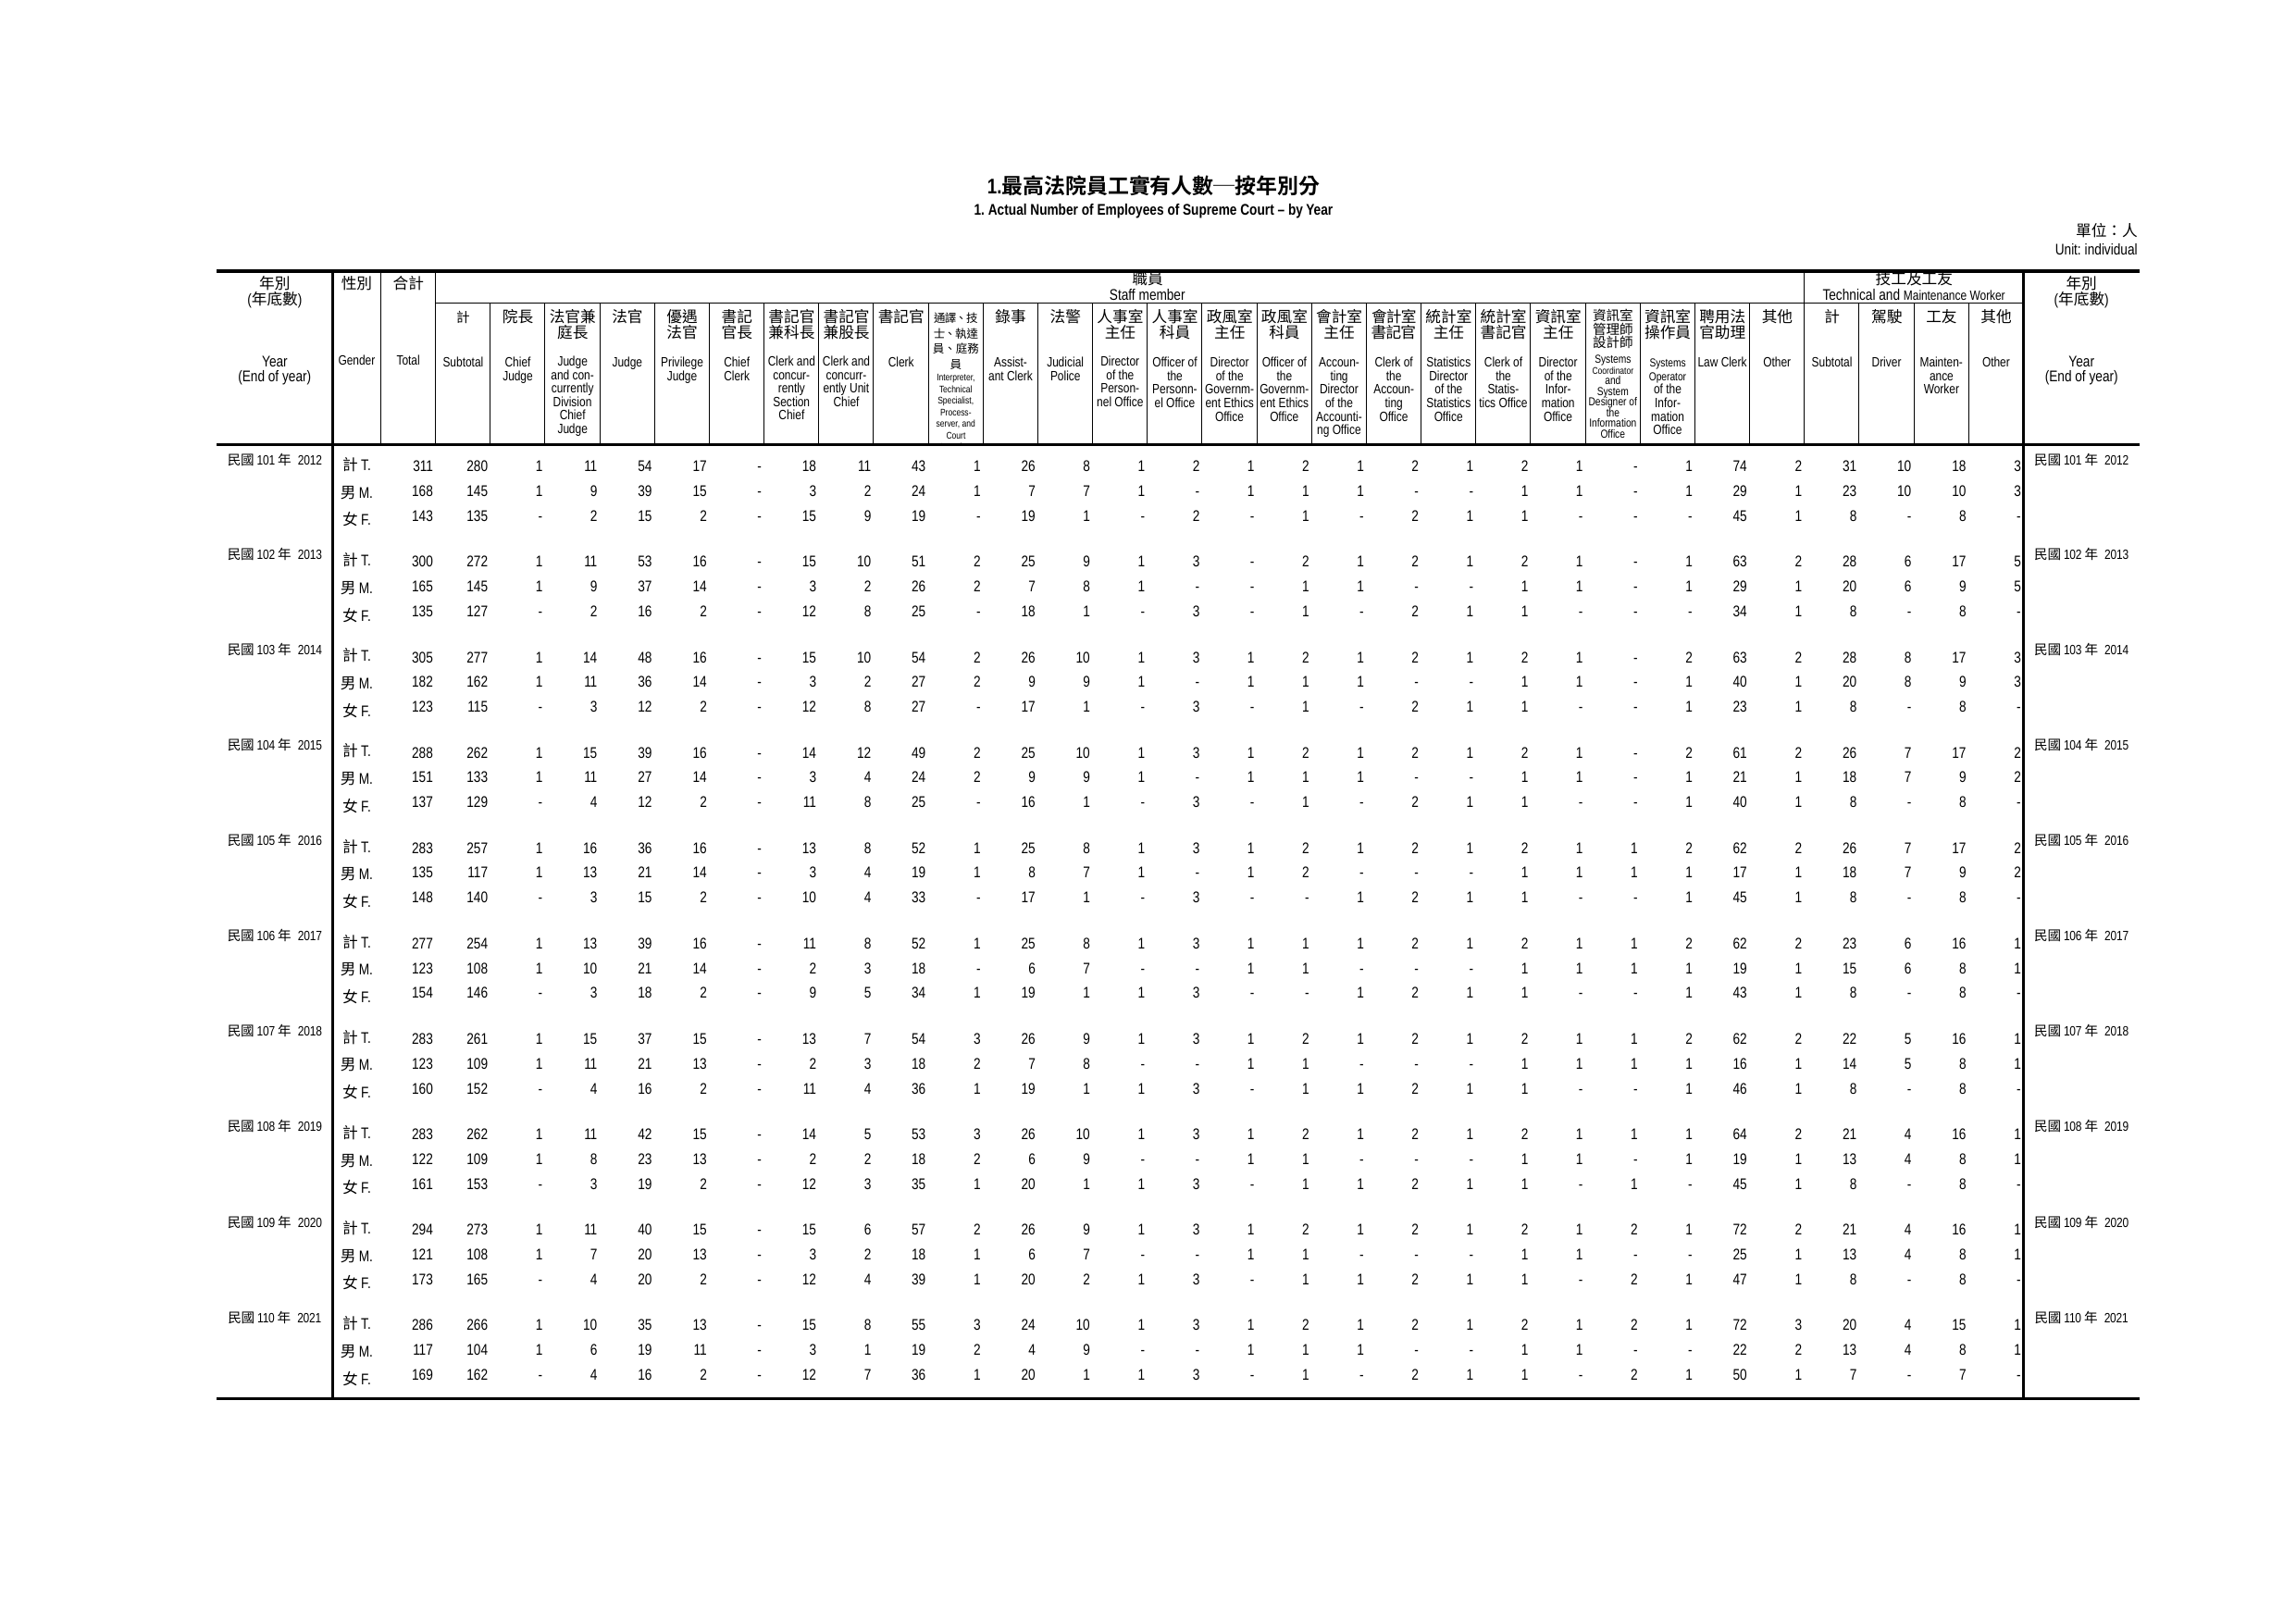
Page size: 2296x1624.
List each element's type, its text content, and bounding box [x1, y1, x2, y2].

table_cell - [1585, 793, 1640, 824]
table_cell 2 [1968, 824, 2022, 857]
table_cell 1 [490, 446, 545, 475]
table_cell 22 [1805, 1016, 1859, 1048]
table_cell 12 [600, 793, 654, 824]
table_cell 8 [819, 824, 874, 857]
table_cell 36 [874, 1079, 928, 1111]
table_cell 16 [600, 1366, 654, 1397]
table_cell 1 [1640, 475, 1694, 507]
table_cell 3 [1148, 888, 1202, 920]
table_cell 1 [1750, 762, 1805, 793]
table_cell 8 [1805, 793, 1859, 824]
table_cell 書記官兼科長 Clerk and concur- rently Section Chief [764, 304, 818, 443]
table_cell 2 [1366, 1366, 1421, 1397]
table_cell 2 [1476, 1111, 1531, 1143]
table_cell 8 [819, 921, 874, 952]
table_cell 43 [874, 446, 928, 475]
table_cell 1 [1311, 1302, 1366, 1333]
table_cell 21 [1694, 762, 1750, 793]
table_cell 民國110年 2021 [2025, 1302, 2140, 1333]
table_cell - [1859, 888, 1914, 920]
table_cell 1 [1750, 888, 1805, 920]
table_cell 14 [654, 762, 709, 793]
table_cell 1 [1968, 1333, 2022, 1366]
table_cell 1 [1476, 1333, 1531, 1366]
table_cell 1 [1311, 1333, 1366, 1366]
table_cell 8 [1914, 1175, 1968, 1207]
table_cell 3 [1148, 1016, 1202, 1048]
table_cell 2 [1366, 507, 1421, 539]
table_cell 1 [1093, 824, 1148, 857]
table_cell 女F. [334, 1366, 380, 1397]
table_cell 2 [928, 762, 983, 793]
table_cell 23 [1805, 921, 1859, 952]
table_cell 聘用法官助理 Law Clerk [1695, 304, 1749, 443]
table_cell 會計室書記官 Clerk of the Accoun- ting Office [1367, 304, 1421, 443]
table_cell - [1421, 1333, 1476, 1366]
table_cell 1 [1476, 857, 1531, 888]
table_cell 3 [1148, 1366, 1202, 1397]
table_cell 1 [1037, 507, 1093, 539]
table_cell 1 [1093, 1079, 1148, 1111]
table_cell 2 [1366, 698, 1421, 729]
table_cell 2 [928, 539, 983, 570]
table_cell 10 [819, 539, 874, 570]
table_cell - [709, 952, 764, 984]
table_cell 15 [764, 1302, 819, 1333]
table_cell 2 [1750, 539, 1805, 570]
table_cell [2025, 507, 2140, 539]
table_cell 23 [600, 1143, 654, 1174]
table_cell 57 [874, 1207, 928, 1238]
table_cell - [709, 602, 764, 634]
table_cell - [1421, 1238, 1476, 1271]
table_cell 51 [874, 539, 928, 570]
table_cell 1 [1311, 888, 1366, 920]
table_cell 6 [983, 1143, 1037, 1174]
table_cell - [1311, 952, 1366, 984]
table_cell 28 [1805, 539, 1859, 570]
table_cell 9 [545, 475, 600, 507]
table_cell 13 [654, 1302, 709, 1333]
table_cell 15 [545, 1016, 600, 1048]
table_cell 16 [1914, 1207, 1968, 1238]
table_cell 153 [436, 1175, 490, 1207]
table_cell 1 [928, 984, 983, 1016]
table_cell 53 [874, 1111, 928, 1143]
table_cell - [1421, 857, 1476, 888]
table_cell 2 [1968, 762, 2022, 793]
table_cell 1 [1421, 446, 1476, 475]
table_cell 9 [1037, 539, 1093, 570]
table_cell 8 [1805, 1271, 1859, 1302]
table_cell 26 [983, 1207, 1037, 1238]
table_cell 1 [1476, 666, 1531, 698]
table_cell - [1968, 793, 2022, 824]
table_cell 62 [1694, 1016, 1750, 1048]
table_cell 計T. [334, 1207, 380, 1238]
table_cell 17 [1914, 729, 1968, 762]
table_cell 民國108年 2019 [2025, 1111, 2140, 1143]
table_cell 8 [1914, 1271, 1968, 1302]
table_cell 7 [1037, 952, 1093, 984]
table_cell [217, 857, 331, 888]
table_cell 1 [1202, 952, 1257, 984]
table_cell 8 [1914, 1048, 1968, 1079]
table_cell 8 [1914, 507, 1968, 539]
table_cell 2 [1148, 446, 1202, 475]
table_cell 1 [490, 824, 545, 857]
table_cell 11 [545, 1111, 600, 1143]
table_cell 2 [1366, 888, 1421, 920]
table_cell 8 [1805, 698, 1859, 729]
table_cell 1 [1640, 446, 1694, 475]
table_cell 1 [490, 857, 545, 888]
table_cell - [1202, 570, 1257, 602]
table_cell 法官兼庭長 Judge and con- currently Division Chief Judge [545, 304, 600, 443]
table_cell 1 [1257, 793, 1311, 824]
table_cell 9 [1037, 1333, 1093, 1366]
table_cell 16 [1694, 1048, 1750, 1079]
table_cell 1 [1476, 1175, 1531, 1207]
table_cell 154 [380, 984, 436, 1016]
table_cell 2 [654, 1271, 709, 1302]
table_cell 26 [874, 570, 928, 602]
table_cell 20 [1805, 570, 1859, 602]
table_cell [2025, 1079, 2140, 1111]
table_cell - [1859, 984, 1914, 1016]
table_cell 2 [1257, 824, 1311, 857]
table_cell 1 [490, 1143, 545, 1174]
table_cell 8 [819, 1302, 874, 1333]
table_cell 1 [1202, 475, 1257, 507]
table_cell - [709, 634, 764, 665]
table_cell 2 [928, 570, 983, 602]
table_cell 20 [1805, 1302, 1859, 1333]
table_cell 16 [1914, 1111, 1968, 1143]
table_cell 1 [1421, 824, 1476, 857]
table_cell 35 [874, 1175, 928, 1207]
table_cell - [1148, 1238, 1202, 1271]
table_cell 1 [1311, 446, 1366, 475]
table_cell - [1366, 1048, 1421, 1079]
table_cell 25 [983, 824, 1037, 857]
table_cell - [709, 446, 764, 475]
table_cell 民國109年 2020 [217, 1207, 331, 1238]
table_cell 1 [490, 921, 545, 952]
table_cell 8 [1914, 1333, 1968, 1366]
table_cell 182 [380, 666, 436, 698]
table_cell 140 [436, 888, 490, 920]
table_cell 2 [1366, 539, 1421, 570]
table_cell 1 [1750, 952, 1805, 984]
table_cell 5 [819, 1111, 874, 1143]
table_cell - [1859, 793, 1914, 824]
table_cell 1 [1750, 1271, 1805, 1302]
table_cell 1 [490, 1238, 545, 1271]
table_cell 283 [380, 1111, 436, 1143]
table_cell - [1202, 602, 1257, 634]
table_cell 2 [1476, 539, 1531, 570]
table_cell 3 [1148, 1079, 1202, 1111]
table_cell 8 [1914, 1143, 1968, 1174]
table_cell 9 [819, 507, 874, 539]
table_cell 9 [1037, 1016, 1093, 1048]
table_cell 11 [819, 446, 874, 475]
table_cell 272 [436, 539, 490, 570]
table_cell 173 [380, 1271, 436, 1302]
table_cell 1 [1750, 475, 1805, 507]
table_cell 21 [1805, 1111, 1859, 1143]
table_cell 16 [654, 539, 709, 570]
table_cell 12 [764, 1271, 819, 1302]
table_cell 9 [1037, 762, 1093, 793]
table_cell [217, 1271, 331, 1302]
table_cell 2 [1968, 729, 2022, 762]
table_cell [217, 1048, 331, 1079]
table_cell 1 [1421, 1175, 1476, 1207]
table_cell [2025, 793, 2140, 824]
table_cell - [928, 507, 983, 539]
table_cell 16 [600, 602, 654, 634]
table_cell - [490, 888, 545, 920]
table_cell 15 [654, 1111, 709, 1143]
table_cell 1 [1585, 1111, 1640, 1143]
table_cell - [709, 666, 764, 698]
table_cell 1 [1585, 921, 1640, 952]
table_cell 民國104年 2015 [2025, 729, 2140, 762]
table_cell - [1148, 1143, 1202, 1174]
table_cell 18 [764, 446, 819, 475]
table_cell 54 [600, 446, 654, 475]
table_cell 3 [1148, 921, 1202, 952]
table_cell 1 [1476, 1048, 1531, 1079]
table_cell 26 [1805, 824, 1859, 857]
table_cell 109 [436, 1048, 490, 1079]
table_cell 2 [1476, 446, 1531, 475]
table_cell 13 [1805, 1238, 1859, 1271]
table_cell 145 [436, 570, 490, 602]
table_cell 14 [764, 1111, 819, 1143]
table_cell 121 [380, 1238, 436, 1271]
table_cell - [1202, 1175, 1257, 1207]
table_cell 1 [1311, 1207, 1366, 1238]
table_cell 1 [1476, 762, 1531, 793]
table_cell 21 [600, 1048, 654, 1079]
table_cell 148 [380, 888, 436, 920]
table_cell 3 [764, 762, 819, 793]
table_cell [2025, 857, 2140, 888]
table_cell 17 [1914, 634, 1968, 665]
table_cell 1 [1750, 1175, 1805, 1207]
table_cell 2 [1037, 1271, 1093, 1302]
table_cell - [490, 1271, 545, 1302]
table_cell 1 [1968, 1048, 2022, 1079]
table_cell - [1202, 888, 1257, 920]
table_cell 資訊室主任 Director of the Infor- mation Office [1531, 304, 1585, 443]
table_cell 1 [1257, 952, 1311, 984]
table_cell 1 [1421, 1302, 1476, 1333]
table_cell 18 [983, 602, 1037, 634]
table_cell 1 [1476, 952, 1531, 984]
table_cell 1 [1202, 666, 1257, 698]
table_cell 12 [764, 602, 819, 634]
table_cell 4 [1859, 1333, 1914, 1366]
table_cell - [1968, 1175, 2022, 1207]
table_cell 民國106年 2017 [2025, 921, 2140, 952]
table_cell 1 [1640, 888, 1694, 920]
table_cell 3 [545, 1175, 600, 1207]
table_cell 15 [654, 1016, 709, 1048]
table_cell 4 [1859, 1238, 1914, 1271]
table_cell [217, 602, 331, 634]
table_cell 計T. [334, 634, 380, 665]
table_cell 1 [1093, 1016, 1148, 1048]
table_cell 12 [764, 698, 819, 729]
table_cell 1 [490, 1302, 545, 1333]
table_cell 3 [1148, 634, 1202, 665]
table_cell 1 [1421, 984, 1476, 1016]
table_cell 21 [1805, 1207, 1859, 1238]
table_cell 3 [1968, 446, 2022, 475]
table_header 合計 Total [381, 273, 435, 443]
table_cell 11 [545, 762, 600, 793]
table_cell 2 [928, 729, 983, 762]
table_cell 11 [545, 666, 600, 698]
table_cell 1 [1093, 1271, 1148, 1302]
table_cell 女F. [334, 1079, 380, 1111]
table_cell 4 [819, 762, 874, 793]
table_cell 2 [1257, 1016, 1311, 1048]
table_cell 1 [1421, 729, 1476, 762]
table_cell 資訊室管理師設計師 Systems Coordinator and System Designer of the Information Office [1586, 304, 1640, 443]
table_cell 162 [436, 1366, 490, 1397]
table_cell 8 [1914, 793, 1968, 824]
table_cell 1 [1750, 857, 1805, 888]
table_cell 3 [764, 857, 819, 888]
table_cell 137 [380, 793, 436, 824]
table_cell 1 [1093, 1302, 1148, 1333]
table_cell 2 [654, 1366, 709, 1397]
table_cell - [1093, 888, 1148, 920]
table_cell 108 [436, 1238, 490, 1271]
table_cell 計T. [334, 824, 380, 857]
table_cell 民國103年 2014 [2025, 634, 2140, 665]
table_cell 2 [1366, 1079, 1421, 1111]
table_cell - [709, 762, 764, 793]
table_cell 61 [1694, 729, 1750, 762]
table_cell 1 [1531, 729, 1585, 762]
table_cell 1 [1311, 921, 1366, 952]
table_cell 6 [1859, 570, 1914, 602]
table_cell 40 [1694, 793, 1750, 824]
table_cell [2025, 475, 2140, 507]
table_cell 3 [1148, 698, 1202, 729]
table_cell [2025, 1271, 2140, 1302]
table_cell - [709, 1271, 764, 1302]
table_cell 1 [490, 952, 545, 984]
table_cell 2 [1750, 824, 1805, 857]
table_cell 3 [764, 570, 819, 602]
table_cell 9 [764, 984, 819, 1016]
table_cell 1 [1257, 1333, 1311, 1366]
table_cell - [1968, 698, 2022, 729]
table_cell - [1640, 1333, 1694, 1366]
table_cell 29 [1694, 570, 1750, 602]
table_cell 1 [1968, 1302, 2022, 1333]
table_cell 女F. [334, 1175, 380, 1207]
table_cell 2 [1257, 1207, 1311, 1238]
table_cell 1 [1476, 1271, 1531, 1302]
table_cell 40 [1694, 666, 1750, 698]
table_cell [217, 1366, 331, 1397]
table_cell 47 [1694, 1271, 1750, 1302]
table_cell - [1585, 666, 1640, 698]
table_cell 262 [436, 1111, 490, 1143]
table_cell 10 [545, 1302, 600, 1333]
table_cell 123 [380, 1048, 436, 1079]
table_cell [2025, 1175, 2140, 1207]
table_cell 8 [1037, 446, 1093, 475]
table_cell 8 [1859, 634, 1914, 665]
table_header [436, 273, 490, 303]
table_cell 女F. [334, 507, 380, 539]
table_cell [217, 507, 331, 539]
table_cell - [1859, 1079, 1914, 1111]
table_cell 18 [1805, 857, 1859, 888]
table_cell 1 [1421, 921, 1476, 952]
table_cell - [1585, 570, 1640, 602]
table_cell - [1202, 1366, 1257, 1397]
table_cell 7 [983, 1048, 1037, 1079]
table_cell 2 [764, 952, 819, 984]
table_cell 25 [874, 793, 928, 824]
table_cell 民國101年 2012 [2025, 446, 2140, 475]
table_cell 2 [1640, 1016, 1694, 1048]
table_cell 9 [1037, 666, 1093, 698]
table_cell 24 [874, 762, 928, 793]
table_cell 2 [1968, 857, 2022, 888]
table_cell 6 [983, 952, 1037, 984]
table_cell 男M. [334, 666, 380, 698]
table_cell 1 [1640, 1271, 1694, 1302]
table_cell 4 [545, 1079, 600, 1111]
table_cell 8 [819, 793, 874, 824]
table_cell 2 [1366, 921, 1421, 952]
table_cell - [1585, 475, 1640, 507]
table_cell 3 [1148, 1175, 1202, 1207]
table_cell 4 [545, 793, 600, 824]
table_cell 8 [1914, 888, 1968, 920]
table_cell 3 [1148, 539, 1202, 570]
table_cell 33 [874, 888, 928, 920]
table_cell 1 [1640, 952, 1694, 984]
table_cell 19 [1694, 1143, 1750, 1174]
table_cell 8 [1037, 824, 1093, 857]
table_cell 20 [1805, 666, 1859, 698]
table_cell 2 [1257, 1302, 1311, 1333]
table_cell 1 [1037, 793, 1093, 824]
table_cell - [1531, 984, 1585, 1016]
table_cell 4 [1859, 1111, 1914, 1143]
table_cell 2 [1585, 1366, 1640, 1397]
table_cell 1 [1093, 570, 1148, 602]
table_cell - [1421, 952, 1476, 984]
table_cell 19 [874, 857, 928, 888]
table_cell - [709, 1175, 764, 1207]
table_cell 1 [1585, 857, 1640, 888]
table_cell 1 [1640, 1079, 1694, 1111]
table_cell - [709, 570, 764, 602]
table_cell 19 [600, 1333, 654, 1366]
table_cell 168 [380, 475, 436, 507]
table_cell 23 [1805, 475, 1859, 507]
table_cell 25 [983, 539, 1037, 570]
table_cell 1 [1476, 507, 1531, 539]
table_cell 2 [1366, 602, 1421, 634]
table_cell 17 [983, 698, 1037, 729]
table_cell - [1366, 570, 1421, 602]
table_cell 11 [545, 539, 600, 570]
table_cell 1 [1421, 539, 1476, 570]
table_cell - [1093, 507, 1148, 539]
table_cell 1 [1531, 952, 1585, 984]
table_cell - [1148, 1048, 1202, 1079]
table_cell 1 [1531, 1333, 1585, 1366]
table_cell [217, 1143, 331, 1174]
table_cell 18 [874, 1143, 928, 1174]
table_cell 1 [1257, 698, 1311, 729]
table_cell 1 [1476, 888, 1531, 920]
table_cell 2 [928, 1048, 983, 1079]
table_cell 1 [1531, 857, 1585, 888]
table_cell 1 [928, 1175, 983, 1207]
table_cell 4 [819, 857, 874, 888]
table_cell 1 [1531, 1238, 1585, 1271]
table_cell 14 [654, 952, 709, 984]
table_cell 127 [436, 602, 490, 634]
table_cell 1 [1257, 762, 1311, 793]
table_cell 1 [1531, 570, 1585, 602]
table_cell 135 [436, 507, 490, 539]
table_cell 254 [436, 921, 490, 952]
table_cell [2025, 570, 2140, 602]
table_cell - [709, 984, 764, 1016]
table_cell 311 [380, 446, 436, 475]
table_cell 1 [1257, 602, 1311, 634]
table_cell 1 [1476, 984, 1531, 1016]
table_cell 36 [600, 666, 654, 698]
table_cell 3 [764, 1238, 819, 1271]
table_cell - [1257, 888, 1311, 920]
table_cell - [928, 952, 983, 984]
table_cell 135 [380, 857, 436, 888]
table_cell 23 [1694, 698, 1750, 729]
table_cell 27 [600, 762, 654, 793]
table_cell 1 [928, 857, 983, 888]
table_cell 3 [1148, 1111, 1202, 1143]
table_cell 1 [1640, 762, 1694, 793]
table_cell 1 [1531, 475, 1585, 507]
table_cell [2025, 1048, 2140, 1079]
table_cell 18 [1914, 446, 1968, 475]
table_cell 5 [1968, 570, 2022, 602]
table_cell - [1148, 1333, 1202, 1366]
table_cell - [1093, 952, 1148, 984]
table_cell 3 [1148, 984, 1202, 1016]
table_cell 1 [490, 666, 545, 698]
table_cell 1 [928, 1366, 983, 1397]
table_cell 1 [1093, 921, 1148, 952]
table_cell - [1968, 1366, 2022, 1397]
table_cell - [1968, 984, 2022, 1016]
table_cell 13 [654, 1048, 709, 1079]
table_cell 1 [1750, 698, 1805, 729]
table_cell 15 [1805, 952, 1859, 984]
table_cell 7 [1037, 1238, 1093, 1271]
table_cell - [1202, 539, 1257, 570]
table_cell 男M. [334, 1333, 380, 1366]
table_cell - [490, 602, 545, 634]
table_cell 6 [983, 1238, 1037, 1271]
table_cell 8 [1805, 888, 1859, 920]
table_cell 1 [1093, 666, 1148, 698]
table_cell 1 [1202, 824, 1257, 857]
table_cell 9 [1914, 857, 1968, 888]
table_cell 8 [1805, 507, 1859, 539]
table_cell 12 [819, 729, 874, 762]
table_cell 1 [490, 1016, 545, 1048]
table_cell 2 [1257, 634, 1311, 665]
table_cell [217, 984, 331, 1016]
table_cell - [1585, 698, 1640, 729]
table_cell - [709, 1048, 764, 1079]
table_cell 21 [600, 952, 654, 984]
table_cell 2 [819, 1238, 874, 1271]
table_cell 民國109年 2020 [2025, 1207, 2140, 1238]
table_cell 1 [819, 1333, 874, 1366]
table_cell [217, 666, 331, 698]
table_cell 6 [1859, 539, 1914, 570]
table_cell 1 [1640, 1048, 1694, 1079]
table_cell [2025, 1143, 2140, 1174]
table_cell 7 [819, 1016, 874, 1048]
table_cell 7 [1859, 857, 1914, 888]
table_cell - [709, 539, 764, 570]
table_cell 26 [983, 446, 1037, 475]
table_cell 43 [1694, 984, 1750, 1016]
table_cell - [709, 888, 764, 920]
table_cell 1 [928, 446, 983, 475]
table_cell 4 [819, 1271, 874, 1302]
table_cell 72 [1694, 1302, 1750, 1333]
table_cell 1 [1476, 1143, 1531, 1174]
table_cell 10 [1037, 729, 1093, 762]
table_cell 1 [1531, 921, 1585, 952]
table_cell 14 [545, 634, 600, 665]
table_cell 4 [545, 1271, 600, 1302]
table_cell 1 [1311, 762, 1366, 793]
table_cell 18 [874, 1048, 928, 1079]
table_cell 2 [764, 1048, 819, 1079]
table_cell 63 [1694, 539, 1750, 570]
table_cell 46 [1694, 1079, 1750, 1111]
table_cell 24 [983, 1302, 1037, 1333]
table_cell 19 [983, 984, 1037, 1016]
table_cell 3 [764, 666, 819, 698]
table_cell 8 [1914, 698, 1968, 729]
table_cell 1 [1421, 1016, 1476, 1048]
table_cell 2 [545, 507, 600, 539]
table_cell 女F. [334, 698, 380, 729]
table_cell 21 [600, 857, 654, 888]
table_cell 1 [1311, 1016, 1366, 1048]
table_cell - [1421, 570, 1476, 602]
table_cell 1 [1531, 1143, 1585, 1174]
table_cell - [1202, 1271, 1257, 1302]
table_cell 9 [1914, 570, 1968, 602]
table_cell 117 [436, 857, 490, 888]
table_cell - [490, 1079, 545, 1111]
table_cell 8 [1914, 1238, 1968, 1271]
table_cell 1 [1531, 666, 1585, 698]
table_cell 55 [874, 1302, 928, 1333]
table_cell 151 [380, 762, 436, 793]
table_cell [217, 762, 331, 793]
table_cell 13 [1805, 1333, 1859, 1366]
table_cell - [1093, 1048, 1148, 1079]
table_cell - [709, 921, 764, 952]
table_cell 1 [1421, 1366, 1476, 1397]
table_cell - [1531, 507, 1585, 539]
table_cell - [928, 602, 983, 634]
table_cell 72 [1694, 1207, 1750, 1238]
table_cell 9 [1037, 1207, 1093, 1238]
table_cell 1 [1202, 857, 1257, 888]
table_cell 1 [1750, 1143, 1805, 1174]
table_cell 1 [1968, 1143, 2022, 1174]
table_cell 2 [819, 666, 874, 698]
table_cell 男M. [334, 857, 380, 888]
table_cell - [1366, 1238, 1421, 1271]
table_cell - [709, 1302, 764, 1333]
table_cell 1 [928, 1271, 983, 1302]
table_cell 277 [436, 634, 490, 665]
table_cell 25 [983, 729, 1037, 762]
table_cell 16 [600, 1079, 654, 1111]
table_cell - [1366, 952, 1421, 984]
table_cell 62 [1694, 921, 1750, 952]
table_cell 1 [1202, 921, 1257, 952]
table_cell 1 [1750, 666, 1805, 698]
table_cell 民國107年 2018 [2025, 1016, 2140, 1048]
table_cell 1 [1421, 698, 1476, 729]
table_cell 6 [819, 1207, 874, 1238]
table_cell 18 [600, 984, 654, 1016]
table_cell 2 [1750, 1016, 1805, 1048]
table_cell - [709, 1207, 764, 1238]
table_cell 49 [874, 729, 928, 762]
table_cell 1 [1093, 762, 1148, 793]
table_cell 108 [436, 952, 490, 984]
table_cell 2 [654, 1175, 709, 1207]
table_cell 民國103年 2014 [217, 634, 331, 665]
table_cell 31 [1805, 446, 1859, 475]
table_cell 17 [983, 888, 1037, 920]
table_cell 3 [764, 475, 819, 507]
table_cell 1 [1093, 857, 1148, 888]
table_cell 10 [545, 952, 600, 984]
table_cell 1 [1750, 507, 1805, 539]
table_cell 1 [1257, 1271, 1311, 1302]
table_cell 1 [1202, 446, 1257, 475]
table_cell - [709, 824, 764, 857]
table_cell 1 [1421, 1271, 1476, 1302]
table_cell 63 [1694, 634, 1750, 665]
table_cell 280 [436, 446, 490, 475]
table_cell 4 [1859, 1207, 1914, 1238]
table_cell - [1859, 1366, 1914, 1397]
table_cell 294 [380, 1207, 436, 1238]
table_cell - [1859, 1175, 1914, 1207]
table_cell 2 [1476, 921, 1531, 952]
table_cell 1 [1202, 729, 1257, 762]
table_cell 1 [1311, 1079, 1366, 1111]
table_cell 1 [1257, 1079, 1311, 1111]
table_cell 11 [545, 1207, 600, 1238]
table_cell 2 [1148, 507, 1202, 539]
table_cell 3 [1148, 793, 1202, 824]
table_cell 160 [380, 1079, 436, 1111]
table_cell 7 [983, 475, 1037, 507]
table_cell 資訊室操作員 Systems Operator of the Infor- mation Office [1641, 304, 1694, 443]
table_cell 3 [1148, 1302, 1202, 1333]
table_cell 2 [1476, 1207, 1531, 1238]
table_cell [2025, 888, 2140, 920]
table_cell 8 [1037, 1048, 1093, 1079]
table_cell 2 [1366, 634, 1421, 665]
table_cell 2 [1476, 1016, 1531, 1048]
table_cell 1 [1257, 1048, 1311, 1079]
table_cell 8 [545, 1143, 600, 1174]
table_cell - [709, 475, 764, 507]
table_cell 34 [874, 984, 928, 1016]
table_cell 135 [380, 602, 436, 634]
table_cell 3 [1968, 634, 2022, 665]
table_cell 男M. [334, 570, 380, 602]
table_cell 男M. [334, 1048, 380, 1079]
table_cell 7 [1805, 1366, 1859, 1397]
table_header 性別 Gender [334, 273, 380, 443]
table_cell 1 [1640, 570, 1694, 602]
table_cell 262 [436, 729, 490, 762]
table_cell 9 [1914, 762, 1968, 793]
table_cell 3 [928, 1111, 983, 1143]
table_cell 錄事 Assist- ant Clerk [984, 304, 1037, 443]
table_cell - [1585, 602, 1640, 634]
table_cell 3 [764, 1333, 819, 1366]
table_cell 10 [1859, 446, 1914, 475]
table_cell 1 [1037, 698, 1093, 729]
table_cell - [1968, 1271, 2022, 1302]
table_cell - [1859, 1271, 1914, 1302]
table_cell 25 [983, 921, 1037, 952]
table_cell 1 [1311, 1271, 1366, 1302]
table_cell 15 [764, 1207, 819, 1238]
table_cell 2 [1366, 729, 1421, 762]
table_cell 人事室主任 Director of the Person- nel Office [1093, 304, 1147, 443]
table_cell 民國104年 2015 [217, 729, 331, 762]
table_cell 2 [654, 507, 709, 539]
table_cell 1 [1640, 539, 1694, 570]
table_cell 1 [1640, 1111, 1694, 1143]
table_cell 52 [874, 921, 928, 952]
table_cell 1 [1421, 1079, 1476, 1111]
table_header 職員 Staff member [490, 273, 1804, 303]
table_cell 54 [874, 1016, 928, 1048]
table_cell 10 [1037, 1302, 1093, 1333]
table_cell 17 [1914, 539, 1968, 570]
table_cell 169 [380, 1366, 436, 1397]
table_cell 26 [983, 634, 1037, 665]
table_cell - [1311, 1143, 1366, 1174]
table_cell 40 [600, 1207, 654, 1238]
table_cell 37 [600, 570, 654, 602]
table_cell 17 [1694, 857, 1750, 888]
table_cell 2 [1640, 634, 1694, 665]
table_cell 52 [874, 824, 928, 857]
table_cell 1 [1257, 507, 1311, 539]
table_cell - [1968, 888, 2022, 920]
table_cell 2 [1750, 921, 1805, 952]
table_cell 2 [1750, 1333, 1805, 1366]
table_cell [2025, 952, 2140, 984]
table_cell 計T. [334, 1302, 380, 1333]
table_cell 16 [654, 921, 709, 952]
table_cell - [1202, 1079, 1257, 1111]
table_cell 1 [1640, 698, 1694, 729]
table_cell 2 [928, 666, 983, 698]
table_cell [217, 1333, 331, 1366]
table_cell 2 [1257, 729, 1311, 762]
table_cell 1 [1750, 793, 1805, 824]
table_cell - [1366, 1333, 1421, 1366]
table_cell 3 [928, 1302, 983, 1333]
table_cell [217, 475, 331, 507]
table_cell 2 [1750, 446, 1805, 475]
table_cell [217, 1238, 331, 1271]
table_cell 1 [1750, 1048, 1805, 1079]
table_cell 1 [1585, 1048, 1640, 1079]
table_cell 1 [490, 1048, 545, 1079]
table_cell 1 [1476, 475, 1531, 507]
table_cell 2 [1585, 1271, 1640, 1302]
table_cell 3 [1968, 666, 2022, 698]
table_cell 1 [1311, 475, 1366, 507]
table_cell 4 [1859, 1143, 1914, 1174]
table_cell 1 [490, 1111, 545, 1143]
table_cell 16 [654, 729, 709, 762]
table_header 年別 (年底數) Year (End of year) [217, 273, 331, 443]
table_cell 15 [764, 634, 819, 665]
table_cell 2 [1257, 857, 1311, 888]
table_cell - [1311, 793, 1366, 824]
table_cell - [1585, 1333, 1640, 1366]
table_cell - [1366, 762, 1421, 793]
table_cell 8 [1914, 1079, 1968, 1111]
table_cell 2 [654, 793, 709, 824]
table_cell 1 [1585, 1016, 1640, 1048]
table_cell 1 [1476, 570, 1531, 602]
table_cell 5 [819, 984, 874, 1016]
table_cell 統計室 主任 Statistics Director of the Statistics Office [1421, 304, 1475, 443]
table_cell 19 [600, 1175, 654, 1207]
table_cell 13 [545, 857, 600, 888]
table_cell 1 [928, 824, 983, 857]
table_cell 1 [928, 921, 983, 952]
table_cell 1 [1968, 1111, 2022, 1143]
table_cell 1 [1093, 446, 1148, 475]
table_cell 1 [490, 539, 545, 570]
table_cell 3 [545, 888, 600, 920]
table_cell 1 [1585, 824, 1640, 857]
table_cell - [1366, 1143, 1421, 1174]
table_cell 1 [1202, 1111, 1257, 1143]
table_cell 7 [983, 570, 1037, 602]
table_cell - [1421, 475, 1476, 507]
table_cell 1 [1585, 1175, 1640, 1207]
table_cell 39 [600, 921, 654, 952]
table_header 年別 (年底數) Year (End of year) [2025, 273, 2140, 443]
table_cell [217, 888, 331, 920]
table_cell - [1202, 984, 1257, 1016]
table_cell 14 [654, 570, 709, 602]
table_cell 45 [1694, 1175, 1750, 1207]
table_cell - [1421, 1048, 1476, 1079]
table_cell 11 [764, 921, 819, 952]
table_cell 7 [1859, 729, 1914, 762]
table_cell 1 [1311, 570, 1366, 602]
table_cell - [709, 1238, 764, 1271]
table_cell 1 [1476, 602, 1531, 634]
table_cell - [1531, 1175, 1585, 1207]
table_cell 36 [874, 1366, 928, 1397]
table_cell 1 [490, 475, 545, 507]
table_cell 其他 Other [1969, 304, 2022, 443]
table_cell 15 [764, 507, 819, 539]
table_cell 17 [654, 446, 709, 475]
table_cell 1 [490, 729, 545, 762]
table_cell 1 [1968, 1016, 2022, 1048]
table_cell 20 [983, 1366, 1037, 1397]
table_cell 3 [819, 1175, 874, 1207]
table_cell 民國101年 2012 [217, 446, 331, 475]
table_cell 11 [764, 793, 819, 824]
table_cell 19 [983, 1079, 1037, 1111]
table_cell 3 [1148, 602, 1202, 634]
table_cell 26 [983, 1016, 1037, 1048]
table_cell 法警 Judicial Police [1038, 304, 1092, 443]
table_cell 1 [1531, 539, 1585, 570]
table_cell 3 [545, 984, 600, 1016]
table_cell 1 [1093, 729, 1148, 762]
table_cell 1 [490, 762, 545, 793]
table_cell 7 [1037, 475, 1093, 507]
table_cell 2 [1366, 1111, 1421, 1143]
table_cell 1 [1037, 602, 1093, 634]
table_cell 1 [1311, 634, 1366, 665]
table_cell 1 [490, 1207, 545, 1238]
table_cell - [709, 698, 764, 729]
table_cell [217, 698, 331, 729]
table_cell 1 [1037, 984, 1093, 1016]
table_cell 1 [1202, 1333, 1257, 1366]
table_cell 2 [654, 1079, 709, 1111]
table_cell 2 [819, 1143, 874, 1174]
table_cell 2 [1366, 446, 1421, 475]
table_cell - [1585, 888, 1640, 920]
table_cell - [490, 793, 545, 824]
table_cell - [1148, 762, 1202, 793]
table_cell - [1640, 1238, 1694, 1271]
table_cell 2 [928, 634, 983, 665]
table_cell 10 [1914, 475, 1968, 507]
table_cell 法官 Judge [601, 304, 654, 443]
table_cell 計T. [334, 729, 380, 762]
table_cell - [1531, 1271, 1585, 1302]
table_cell - [1421, 762, 1476, 793]
table_cell 1 [1202, 1016, 1257, 1048]
table_cell 7 [1914, 1366, 1968, 1397]
table_cell 1 [1476, 1079, 1531, 1111]
table_cell 2 [1366, 1302, 1421, 1333]
table_cell 10 [1037, 1111, 1093, 1143]
table_cell 1 [1093, 1207, 1148, 1238]
table_cell 民國102年 2013 [217, 539, 331, 570]
table_cell 29 [1694, 475, 1750, 507]
table_cell 115 [436, 698, 490, 729]
table_cell 2 [1640, 824, 1694, 857]
table_cell 8 [1914, 984, 1968, 1016]
table_cell 1 [1421, 888, 1476, 920]
table_cell - [709, 1016, 764, 1048]
table_cell [217, 1079, 331, 1111]
table_cell 1 [1037, 1175, 1093, 1207]
table_cell 男M. [334, 1143, 380, 1174]
table_cell 22 [1694, 1333, 1750, 1366]
table_cell 1 [1093, 984, 1148, 1016]
table_cell 15 [545, 729, 600, 762]
table_cell - [490, 1175, 545, 1207]
table_cell 1 [1531, 1111, 1585, 1143]
table_cell 4 [983, 1333, 1037, 1366]
table_cell [2025, 984, 2140, 1016]
table_cell 9 [1914, 666, 1968, 698]
table_cell 計T. [334, 1111, 380, 1143]
table_cell 143 [380, 507, 436, 539]
table_cell - [1640, 602, 1694, 634]
table_cell - [1311, 1238, 1366, 1271]
table_cell 165 [436, 1271, 490, 1302]
table_cell 16 [1914, 1016, 1968, 1048]
table_cell 19 [874, 1333, 928, 1366]
table_cell 2 [1476, 729, 1531, 762]
table_cell 11 [545, 1048, 600, 1079]
table_cell 1 [1257, 570, 1311, 602]
table_cell 1 [1093, 475, 1148, 507]
text 單位：人 Unit: individual [169, 218, 2137, 258]
table_cell - [1311, 602, 1366, 634]
table_cell 9 [983, 762, 1037, 793]
table_cell 19 [1694, 952, 1750, 984]
table_cell - [1531, 602, 1585, 634]
table_cell 54 [874, 634, 928, 665]
table_cell 62 [1694, 824, 1750, 857]
table_cell 1 [1750, 1366, 1805, 1397]
table_cell 1 [1968, 1238, 2022, 1271]
table_cell 1 [1531, 446, 1585, 475]
table_cell 1 [1311, 1175, 1366, 1207]
table_cell [2025, 1238, 2140, 1271]
table_cell 2 [1750, 634, 1805, 665]
table_cell - [1968, 602, 2022, 634]
table_cell 1 [1421, 602, 1476, 634]
table_cell 男M. [334, 762, 380, 793]
table_cell 1 [1093, 634, 1148, 665]
table_cell - [1257, 984, 1311, 1016]
table_cell - [1585, 729, 1640, 762]
table_cell 261 [436, 1016, 490, 1048]
table_cell [2025, 698, 2140, 729]
table_cell 11 [764, 1079, 819, 1111]
table_cell 1 [1968, 952, 2022, 984]
table_cell 13 [654, 1143, 709, 1174]
table_cell 民國102年 2013 [2025, 539, 2140, 570]
table_cell 男M. [334, 952, 380, 984]
table_cell 9 [545, 570, 600, 602]
table_cell - [1093, 1333, 1148, 1366]
table_cell 13 [764, 1016, 819, 1048]
table_cell 39 [600, 729, 654, 762]
table_cell 1 [1750, 1079, 1805, 1111]
table_cell 1 [1750, 1238, 1805, 1271]
table_cell 其他 Other [1750, 304, 1804, 443]
table_cell 1 [1531, 1048, 1585, 1079]
table_cell - [1311, 1366, 1366, 1397]
table_cell - [709, 857, 764, 888]
table_cell 7 [1859, 824, 1914, 857]
table_cell - [1202, 698, 1257, 729]
table_cell 2 [1366, 1271, 1421, 1302]
table_cell - [1311, 507, 1366, 539]
table_cell - [709, 1143, 764, 1174]
table_cell 1 [1640, 857, 1694, 888]
table_cell 7 [545, 1238, 600, 1271]
table_cell 1 [1585, 952, 1640, 984]
table_cell 2 [928, 1143, 983, 1174]
table_cell 1 [1257, 1175, 1311, 1207]
table_cell 2 [1257, 539, 1311, 570]
table_cell 1 [1037, 1079, 1093, 1111]
table_cell 政風室主任 Director of the Governm- ent Ethics Office [1202, 304, 1257, 443]
table_cell 42 [600, 1111, 654, 1143]
table_cell 257 [436, 824, 490, 857]
table_cell 13 [1805, 1143, 1859, 1174]
table_cell 15 [600, 507, 654, 539]
table_cell 27 [874, 666, 928, 698]
table_cell - [1093, 793, 1148, 824]
table_cell 20 [983, 1175, 1037, 1207]
table_cell 通譯、技士、執達員、庭務員 Interpreter, Technical Specialist, Process- server, and Court Attendant [929, 304, 983, 443]
table_cell 2 [1476, 634, 1531, 665]
table_cell 計 Subtotal [1805, 304, 1858, 443]
table_cell 10 [1037, 634, 1093, 665]
table_cell 3 [819, 1048, 874, 1079]
table_cell 1 [1421, 1207, 1476, 1238]
table_cell 50 [1694, 1366, 1750, 1397]
table_cell 計T. [334, 539, 380, 570]
table_cell 4 [819, 1079, 874, 1111]
table_cell 1 [1640, 1143, 1694, 1174]
table_cell 11 [654, 1333, 709, 1366]
table_cell 2 [928, 1207, 983, 1238]
table_header 技工及工友 Technical and Maintenance Worker [1805, 273, 2022, 303]
table_cell 駕駛 Driver [1859, 304, 1914, 443]
table_cell 1 [1257, 475, 1311, 507]
table_cell 2 [1366, 1207, 1421, 1238]
table_cell 6 [1859, 921, 1914, 952]
table_cell 15 [764, 539, 819, 570]
table_cell 27 [874, 698, 928, 729]
table_cell - [490, 698, 545, 729]
table_cell 8 [1914, 952, 1968, 984]
table_cell 3 [545, 698, 600, 729]
table_cell - [1859, 507, 1914, 539]
table_cell 1 [1093, 1175, 1148, 1207]
table_cell 16 [654, 824, 709, 857]
table_cell [2025, 762, 2140, 793]
table_cell 1 [1257, 921, 1311, 952]
table_cell - [928, 793, 983, 824]
table_cell 288 [380, 729, 436, 762]
table_cell 8 [819, 602, 874, 634]
table_cell 53 [600, 539, 654, 570]
table_cell 9 [1037, 1143, 1093, 1174]
table_cell - [1531, 1366, 1585, 1397]
table_cell 民國105年 2016 [217, 824, 331, 857]
table_cell - [1093, 1238, 1148, 1271]
table_cell - [1421, 666, 1476, 698]
table_cell 民國110年 2021 [217, 1302, 331, 1333]
table_cell 2 [764, 1143, 819, 1174]
table_cell 2 [1640, 921, 1694, 952]
table_cell - [1531, 793, 1585, 824]
table_cell 20 [600, 1271, 654, 1302]
table_cell 10 [819, 634, 874, 665]
table_cell 300 [380, 539, 436, 570]
table_cell 1 [1531, 634, 1585, 665]
table_cell 14 [654, 666, 709, 698]
table_cell 2 [928, 1333, 983, 1366]
table_cell 20 [600, 1238, 654, 1271]
table_cell - [1859, 602, 1914, 634]
table_cell 12 [764, 1366, 819, 1397]
table_cell 1 [1640, 984, 1694, 1016]
table_cell - [709, 1111, 764, 1143]
table_cell 2 [654, 602, 709, 634]
table_cell 1 [1476, 1366, 1531, 1397]
table_cell 266 [436, 1302, 490, 1333]
table_cell - [1640, 1175, 1694, 1207]
table_cell 計 Subtotal [436, 304, 490, 443]
table_cell 1 [1093, 539, 1148, 570]
table_cell 36 [600, 824, 654, 857]
table_cell 3 [1750, 1302, 1805, 1333]
table_cell 1 [1311, 824, 1366, 857]
table_cell 109 [436, 1143, 490, 1174]
table_cell 45 [1694, 888, 1750, 920]
table_cell 民國107年 2018 [217, 1016, 331, 1048]
table_cell - [1859, 698, 1914, 729]
table_cell 15 [600, 888, 654, 920]
table_cell - [1148, 952, 1202, 984]
table_cell 1 [1311, 666, 1366, 698]
table_cell 2 [1585, 1302, 1640, 1333]
table_cell 305 [380, 634, 436, 665]
table_cell 8 [1859, 666, 1914, 698]
table_cell 2 [654, 888, 709, 920]
table_cell - [1640, 507, 1694, 539]
table_cell 14 [654, 857, 709, 888]
table_cell 1 [1311, 539, 1366, 570]
table_cell 書記官兼股長 Clerk and concurr- ently Unit Chief [819, 304, 873, 443]
table_cell 1 [1476, 1238, 1531, 1271]
table_cell 1 [1531, 762, 1585, 793]
table_cell - [1093, 698, 1148, 729]
table_cell 1 [1202, 1238, 1257, 1271]
table_cell 283 [380, 1016, 436, 1048]
table_cell 13 [654, 1238, 709, 1271]
table_cell - [1093, 1143, 1148, 1174]
table_cell 1 [1311, 1111, 1366, 1143]
table_cell - [1585, 1079, 1640, 1111]
table_cell 146 [436, 984, 490, 1016]
table_cell 2 [819, 570, 874, 602]
table_cell - [1585, 762, 1640, 793]
table_cell - [1585, 984, 1640, 1016]
table_cell [217, 1175, 331, 1207]
table_cell 女F. [334, 1271, 380, 1302]
table_cell 1 [1640, 1302, 1694, 1333]
table_cell 2 [1366, 1016, 1421, 1048]
table_cell 1 [1476, 698, 1531, 729]
table_cell - [1093, 602, 1148, 634]
table_cell 13 [764, 824, 819, 857]
table_cell 4 [1859, 1302, 1914, 1333]
table_cell 6 [1859, 952, 1914, 984]
table_cell 19 [874, 507, 928, 539]
table_cell 26 [983, 1111, 1037, 1143]
table_cell - [1585, 446, 1640, 475]
table_cell 16 [983, 793, 1037, 824]
table_cell - [1311, 857, 1366, 888]
table_cell 1 [1531, 824, 1585, 857]
table_cell 1 [1640, 793, 1694, 824]
table_cell 7 [819, 1366, 874, 1397]
table_cell 7 [1859, 762, 1914, 793]
table_cell 18 [1805, 762, 1859, 793]
table_cell - [709, 729, 764, 762]
table_cell 8 [1805, 984, 1859, 1016]
table_cell 院長 Chief Judge [490, 304, 544, 443]
table_cell 15 [654, 1207, 709, 1238]
table_cell 男M. [334, 1238, 380, 1271]
table_cell 男M. [334, 475, 380, 507]
table_cell 1 [1093, 1111, 1148, 1143]
table_cell - [1311, 1048, 1366, 1079]
table_cell 1 [1421, 793, 1476, 824]
table_cell 2 [1366, 1175, 1421, 1207]
table_cell 2 [1366, 793, 1421, 824]
table_cell 女F. [334, 602, 380, 634]
table_cell 122 [380, 1143, 436, 1174]
table_cell 1 [1476, 793, 1531, 824]
table_cell 3 [1148, 1271, 1202, 1302]
table_cell 1 [1750, 984, 1805, 1016]
table_cell - [1202, 507, 1257, 539]
table_cell 1 [1421, 1111, 1476, 1143]
table_cell 1 [1257, 1143, 1311, 1174]
table_cell 女F. [334, 888, 380, 920]
table_cell 8 [1805, 1079, 1859, 1111]
table_cell 計T. [334, 1016, 380, 1048]
table_cell - [490, 507, 545, 539]
table_cell 1 [1202, 762, 1257, 793]
text 1.最高法院員工實有人數─按年別分 1. Actual Number of Employees of Supreme Court – by Year [169, 169, 2137, 218]
table_cell 2 [819, 475, 874, 507]
table_cell 1 [1640, 666, 1694, 698]
table_cell 117 [380, 1333, 436, 1366]
table_cell 1 [1531, 1016, 1585, 1048]
table_cell - [1148, 857, 1202, 888]
table_cell [217, 952, 331, 984]
table_cell 25 [874, 602, 928, 634]
table_cell 1 [1750, 602, 1805, 634]
table_cell 2 [1257, 446, 1311, 475]
table_cell - [1531, 698, 1585, 729]
table_cell 165 [380, 570, 436, 602]
table_cell 74 [1694, 446, 1750, 475]
table_cell 8 [1805, 602, 1859, 634]
table_cell - [1585, 1143, 1640, 1174]
table_cell 104 [436, 1333, 490, 1366]
table_cell - [490, 1366, 545, 1397]
table_cell - [1148, 570, 1202, 602]
table_cell 28 [1805, 634, 1859, 665]
table_cell 3 [928, 1016, 983, 1048]
table_cell 16 [545, 824, 600, 857]
table_cell 2 [1750, 1111, 1805, 1143]
table_cell 1 [1037, 1366, 1093, 1397]
table_cell 34 [1694, 602, 1750, 634]
table_cell - [1585, 539, 1640, 570]
table_cell 45 [1694, 507, 1750, 539]
table_cell 民國105年 2016 [2025, 824, 2140, 857]
table_cell - [1968, 507, 2022, 539]
table_cell - [1531, 888, 1585, 920]
table_cell 133 [436, 762, 490, 793]
table_cell 14 [764, 729, 819, 762]
table_cell [2025, 666, 2140, 698]
table_cell [2025, 1333, 2140, 1366]
table_cell 2 [1257, 1111, 1311, 1143]
table_cell 1 [1202, 1207, 1257, 1238]
table_cell 1 [1968, 921, 2022, 952]
table_cell - [1585, 634, 1640, 665]
table_cell 2 [1750, 1207, 1805, 1238]
table_cell 會計室 主任 Accoun- ting Director of the Accounti-ng Office [1312, 304, 1366, 443]
table_cell 1 [1531, 1302, 1585, 1333]
table_cell - [1311, 698, 1366, 729]
table_cell 1 [928, 475, 983, 507]
table_cell 283 [380, 824, 436, 857]
table_cell [217, 570, 331, 602]
table_cell 1 [1257, 1238, 1311, 1271]
table_cell 1 [1202, 1143, 1257, 1174]
table_cell 13 [545, 921, 600, 952]
table_cell 18 [874, 1238, 928, 1271]
table_cell 1 [1750, 570, 1805, 602]
table_cell 18 [874, 952, 928, 984]
table_cell 15 [654, 475, 709, 507]
table_cell 1 [1037, 888, 1093, 920]
table_cell 15 [1914, 1302, 1968, 1333]
table_cell 3 [1148, 1207, 1202, 1238]
table_cell 19 [983, 507, 1037, 539]
table_cell 10 [1859, 475, 1914, 507]
table_cell 1 [490, 570, 545, 602]
table_cell 1 [1968, 1207, 2022, 1238]
table_cell 1 [490, 634, 545, 665]
table_cell 11 [545, 446, 600, 475]
table_cell 10 [764, 888, 819, 920]
table_cell 5 [1859, 1048, 1914, 1079]
table_cell 人事室科員 Officer of the Personn- el Office [1148, 304, 1201, 443]
table_cell - [1366, 857, 1421, 888]
table_cell 39 [600, 475, 654, 507]
table_cell 123 [380, 698, 436, 729]
table_cell 24 [874, 475, 928, 507]
table_cell 277 [380, 921, 436, 952]
table_cell 35 [600, 1302, 654, 1333]
table_cell 152 [436, 1079, 490, 1111]
table_cell - [1421, 1143, 1476, 1174]
table_cell 162 [436, 666, 490, 698]
table_cell 2 [654, 698, 709, 729]
table_cell 1 [1202, 634, 1257, 665]
table_cell - [1585, 507, 1640, 539]
table_cell 5 [1968, 539, 2022, 570]
table_cell 1 [1202, 1048, 1257, 1079]
table_cell 民國108年 2019 [217, 1111, 331, 1143]
table_cell 優遇 法官 Privilege Judge [655, 304, 709, 443]
table_cell - [1202, 793, 1257, 824]
table_cell 1 [490, 1333, 545, 1366]
table_cell 8 [819, 698, 874, 729]
table_cell 2 [1476, 824, 1531, 857]
table_cell - [1585, 1238, 1640, 1271]
table_cell 1 [1531, 1207, 1585, 1238]
table_cell 1 [1257, 1366, 1311, 1397]
table_cell 20 [983, 1271, 1037, 1302]
table_cell 1 [1311, 729, 1366, 762]
table_cell - [1968, 1079, 2022, 1111]
table_cell 48 [600, 634, 654, 665]
table_cell - [709, 1366, 764, 1397]
table_cell 3 [1148, 729, 1202, 762]
table_cell 3 [1968, 475, 2022, 507]
table_cell 7 [1037, 857, 1093, 888]
table_cell 12 [600, 698, 654, 729]
table_cell 4 [819, 888, 874, 920]
table_cell 2 [1750, 729, 1805, 762]
table_cell 2 [1366, 984, 1421, 1016]
table_cell 1 [928, 1238, 983, 1271]
table_cell 14 [1805, 1048, 1859, 1079]
table_cell 計T. [334, 921, 380, 952]
table_cell 2 [1366, 824, 1421, 857]
table_cell 2 [1585, 1207, 1640, 1238]
table_cell 12 [764, 1175, 819, 1207]
table_cell 64 [1694, 1111, 1750, 1143]
table_cell 3 [819, 952, 874, 984]
table_cell [217, 793, 331, 824]
table_cell 2 [545, 602, 600, 634]
table_cell - [709, 793, 764, 824]
table_cell - [1148, 666, 1202, 698]
table_cell 161 [380, 1175, 436, 1207]
table_cell - [1148, 475, 1202, 507]
table_cell 計T. [334, 446, 380, 475]
table_cell 8 [983, 857, 1037, 888]
table_cell 統計室書記官 Clerk of the Statis- tics Office [1476, 304, 1530, 443]
table_cell 1 [1421, 634, 1476, 665]
table_cell 1 [928, 1079, 983, 1111]
table_cell 39 [874, 1271, 928, 1302]
table_cell [2025, 602, 2140, 634]
table_cell - [490, 984, 545, 1016]
table_cell 16 [1914, 921, 1968, 952]
table_cell 2 [654, 984, 709, 1016]
table_cell 書記官 Clerk [874, 304, 928, 443]
table_cell 6 [545, 1333, 600, 1366]
table_cell - [709, 1079, 764, 1111]
table_cell 145 [436, 475, 490, 507]
table_cell 8 [1037, 921, 1093, 952]
table_cell 37 [600, 1016, 654, 1048]
table_cell 26 [1805, 729, 1859, 762]
table_cell 286 [380, 1302, 436, 1333]
table_cell - [928, 888, 983, 920]
table_cell 1 [1421, 507, 1476, 539]
table_cell 1 [1202, 1302, 1257, 1333]
table_cell 3 [1148, 824, 1202, 857]
table_cell 書記 官長 Chief Clerk [710, 304, 763, 443]
table_cell 8 [1037, 570, 1093, 602]
table_cell 129 [436, 793, 490, 824]
table_cell - [709, 507, 764, 539]
table_cell 工友 Mainten- ance Worker [1915, 304, 1968, 443]
table_cell - [1531, 1079, 1585, 1111]
table_cell 273 [436, 1207, 490, 1238]
table_cell - [1366, 666, 1421, 698]
table_cell 女F. [334, 984, 380, 1016]
table_cell 9 [983, 666, 1037, 698]
table_cell 1 [1093, 1366, 1148, 1397]
table_cell 2 [1640, 729, 1694, 762]
table_cell 4 [545, 1366, 600, 1397]
table_cell 8 [1914, 602, 1968, 634]
table_cell 123 [380, 952, 436, 984]
table_cell 5 [1859, 1016, 1914, 1048]
table_cell 民國106年 2017 [217, 921, 331, 952]
table_cell - [1366, 475, 1421, 507]
table_cell 1 [1640, 1366, 1694, 1397]
table_cell 16 [654, 634, 709, 665]
table_cell - [928, 698, 983, 729]
table_cell 2 [1476, 1302, 1531, 1333]
table_cell [2025, 1366, 2140, 1397]
table_cell - [709, 1333, 764, 1366]
table_cell 25 [1694, 1238, 1750, 1271]
table_cell 1 [1640, 1207, 1694, 1238]
table_cell 1 [1257, 666, 1311, 698]
table_cell 17 [1914, 824, 1968, 857]
table_cell 女F. [334, 793, 380, 824]
table_cell 8 [1805, 1175, 1859, 1207]
table_cell 1 [1311, 984, 1366, 1016]
table_cell 政風室科員 Officer of the Governm-ent Ethics Office [1258, 304, 1311, 443]
